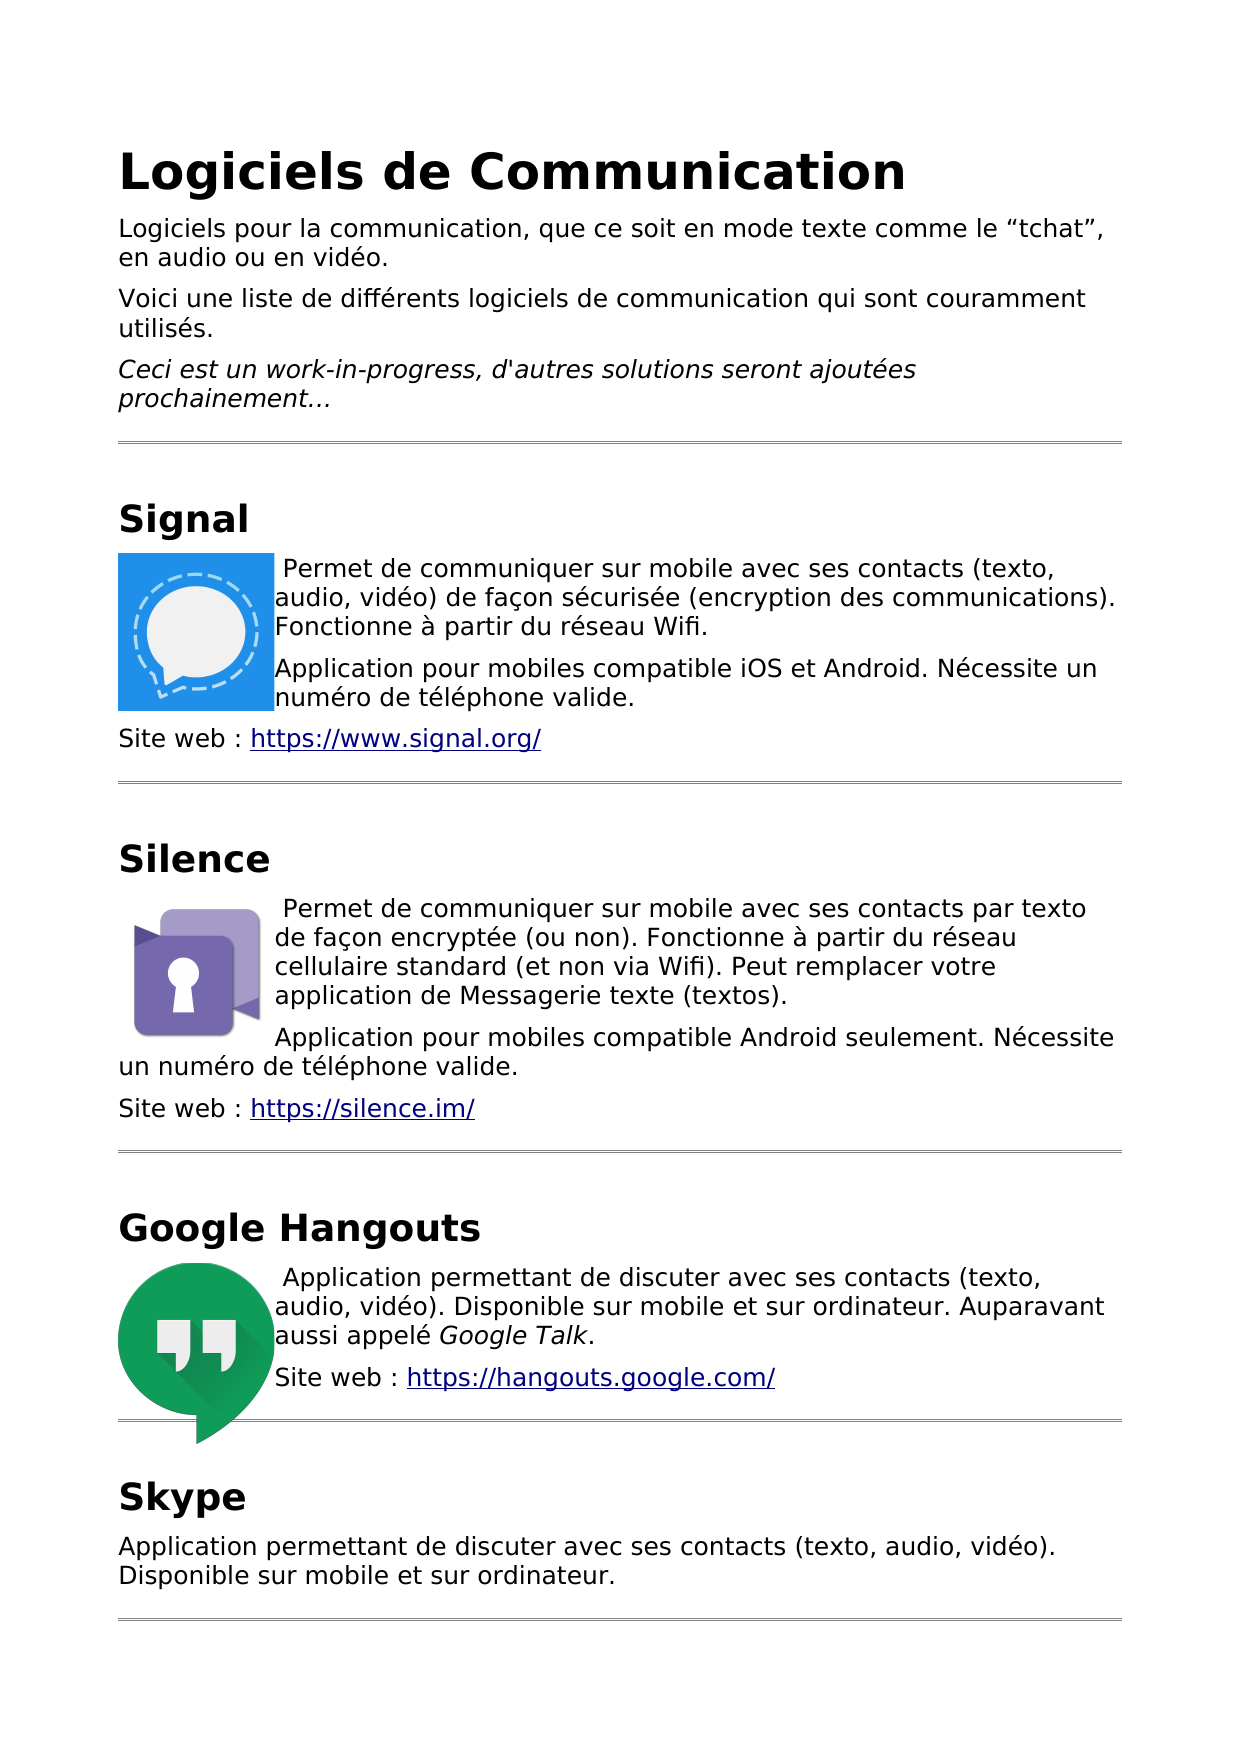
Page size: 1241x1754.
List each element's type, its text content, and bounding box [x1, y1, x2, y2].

subtitle Logiciels de Communication [118, 143, 1122, 201]
subtitle Skype [118, 1476, 1122, 1520]
text Voici une liste de différents logiciels de communication qui sont couramment utilisés. [118, 285, 1122, 343]
text Application permettant de discuter avec ses contacts (texto, audio, vidéo). Disponible sur mobile et sur ordinateur. [118, 1532, 1122, 1591]
text Site web : https://www.signal.org/ [118, 725, 1122, 754]
subtitle Silence [118, 838, 1122, 881]
text Ceci est un work-in-progress, d'autres solutions seront ajoutées prochainement... [118, 356, 1122, 414]
subtitle Google Hangouts [118, 1207, 1122, 1251]
text Application pour mobiles compatible iOS et Android. Nécessite un numéro de téléphone valide. [118, 654, 1122, 712]
picture [118, 553, 275, 711]
text Logiciels pour la communication, que ce soit en mode texte comme le “tchat”, en audio ou en vidéo. [118, 214, 1122, 272]
text Site web : https://silence.im/ [118, 1094, 1122, 1123]
text Permet de communiquer sur mobile avec ses contacts (texto, audio, vidéo) de façon sécurisée (encryption des communications). Fonctionne à partir du réseau Wifi. [275, 554, 1122, 641]
picture [118, 1263, 275, 1444]
text Application pour mobiles compatible Android seulement. Nécessite un numéro de téléphone valide. [118, 1023, 1122, 1081]
text Application permettant de discuter avec ses contacts (texto, audio, vidéo). Disponible sur mobile et sur ordinateur. Auparavant aussi appelé Google Talk. [275, 1263, 1122, 1351]
subtitle Signal [118, 498, 1122, 541]
picture [118, 893, 275, 1051]
text Permet de communiquer sur mobile avec ses contacts par texto de façon encryptée (ou non). Fonctionne à partir du réseau cellulaire standard (et non via Wifi). Peut remplacer votre application de Messagerie texte (textos). [275, 894, 1122, 1011]
text Site web : https://hangouts.google.com/ [275, 1363, 1122, 1392]
